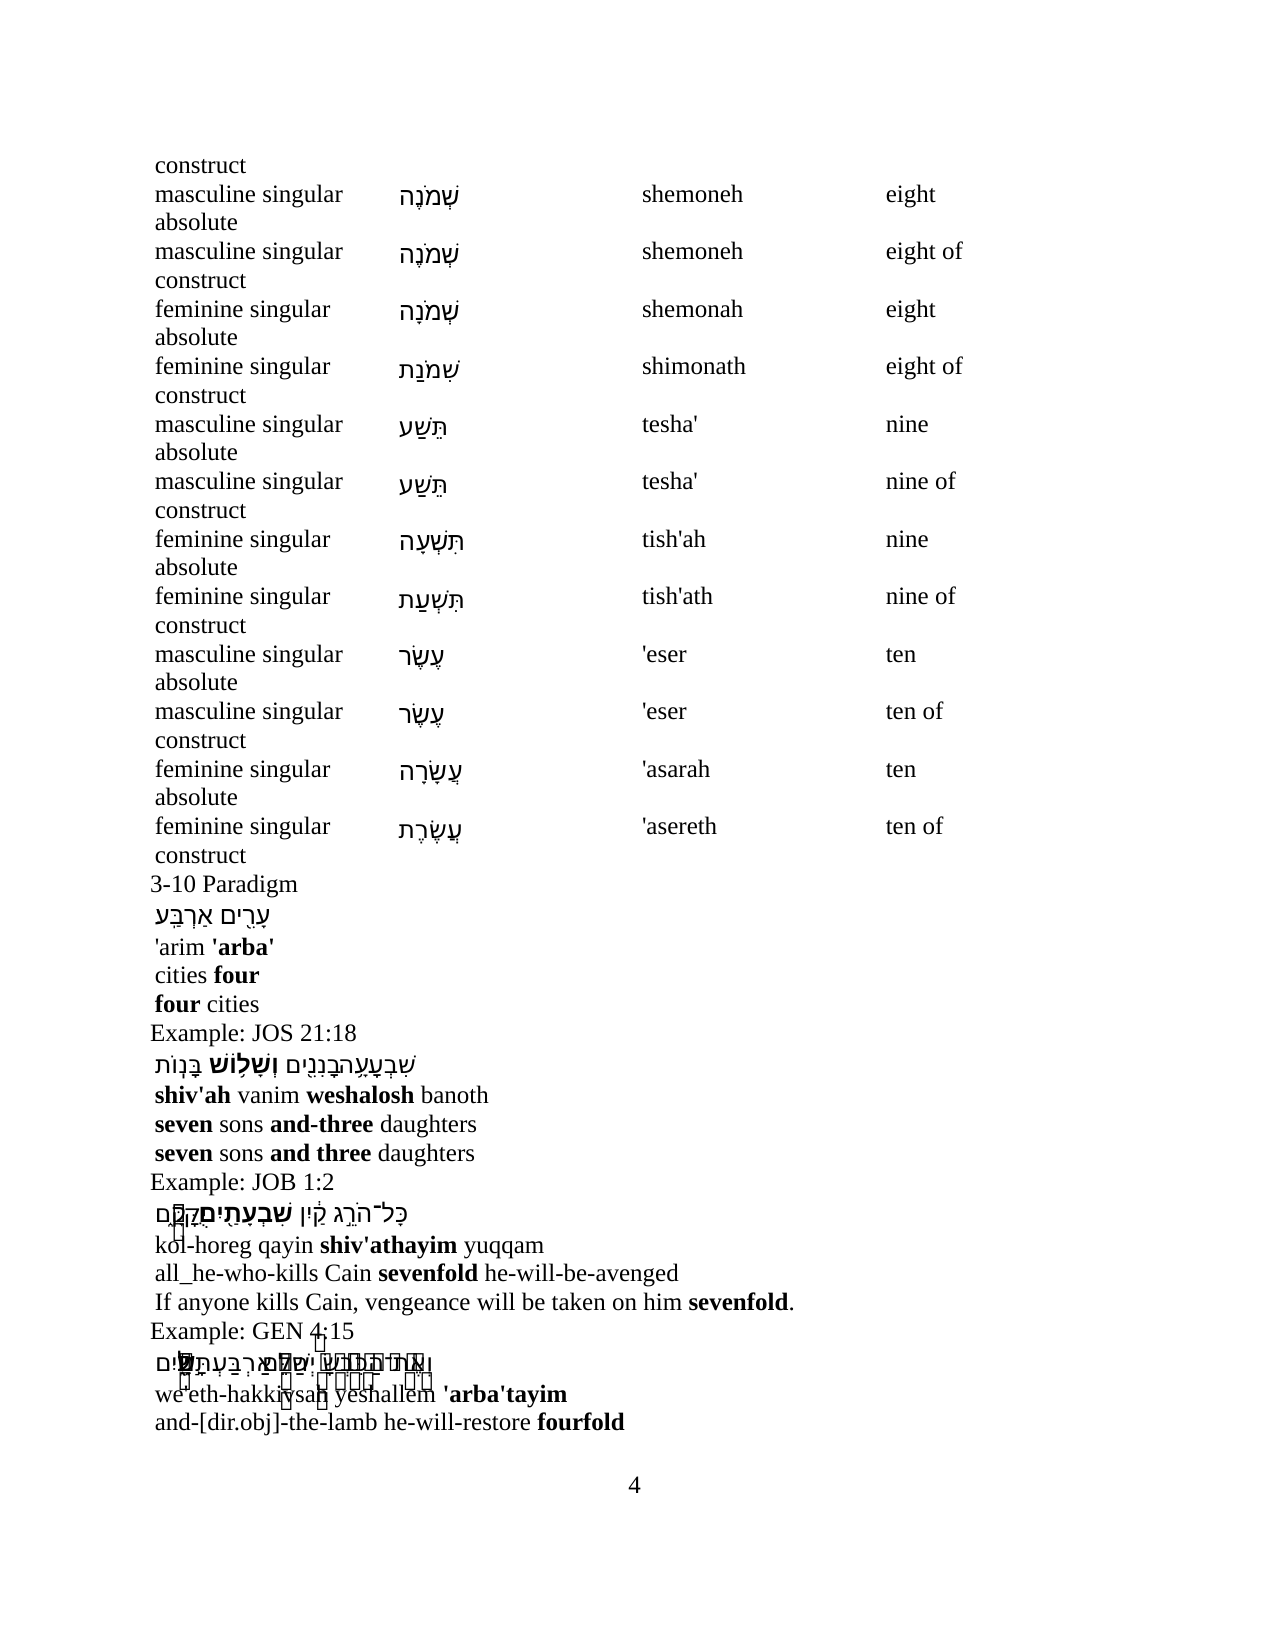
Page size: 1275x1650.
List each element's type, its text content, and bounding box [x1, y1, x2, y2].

table_cell feminine singular construct [150, 581, 394, 639]
table_cell [638, 150, 881, 179]
table_cell masculine singular construct [150, 696, 394, 754]
table_cell we'eth-hakkivsah yeshallem 'arba'tayim [150, 1379, 317, 1407]
table_cell seven sons and three daughters [150, 1138, 1125, 1167]
table_cell shemoneh [638, 179, 881, 236]
table_header שִׁבְעָ֥ה בָנִ֖ים וְשָׁל֥וֹשׁ בָּנֽוֹת [150, 1047, 1125, 1081]
text Example: GEN 4:15 [150, 1316, 1125, 1345]
table_header וְאֶת־הַכִּבְשָׂ֖ה יְשַׁלֵּ֣ם אַרְבַּעְתָּ֑יִם [150, 1345, 1125, 1379]
table_cell feminine singular construct [150, 811, 394, 869]
table_cell 'eser [638, 696, 881, 754]
text Example: JOS 21:18 [150, 1018, 1125, 1047]
table_cell masculine singular construct [150, 236, 394, 294]
table_cell kol-horeg qayin shiv'athayim yuqqam [150, 1230, 1125, 1258]
table_cell eight of [881, 236, 1125, 294]
table_cell we'eth-hakkivsah yeshallem 'arba'tayim [324, 1379, 1125, 1407]
table_cell 'eser [638, 639, 881, 696]
table_cell שְׁמֹנֶה [394, 236, 637, 294]
table_cell תִּשְׁעַת [394, 581, 637, 639]
table_cell feminine singular absolute [150, 524, 394, 581]
table_cell שִׁמֹנַת [394, 351, 637, 409]
table_cell [881, 150, 1125, 179]
table_cell ten of [881, 811, 1125, 869]
table_cell עֲשָׂרָה [394, 754, 637, 811]
table_cell feminine singular absolute [150, 754, 394, 811]
table_cell ten [881, 639, 1125, 696]
table_cell If anyone kills Cain, vengeance will be taken on him sevenfold. [150, 1287, 1125, 1316]
table_cell masculine singular construct [150, 466, 394, 524]
table_cell תִּשְׁעָה [394, 524, 637, 581]
table_cell 'asarah [638, 754, 881, 811]
table_cell cities four [150, 960, 1125, 989]
table_cell construct [150, 150, 394, 179]
table_cell שְׁמֹנֶה [394, 179, 637, 236]
table_cell feminine singular absolute [150, 294, 394, 351]
table_cell ten of [881, 696, 1125, 754]
table_cell eight [881, 294, 1125, 351]
table_cell tish'ath [638, 581, 881, 639]
text Example: JOB 1:2 [150, 1167, 1125, 1196]
table_cell masculine singular absolute [150, 179, 394, 236]
table_cell nine [881, 524, 1125, 581]
table_header עָרִ֖ים אַרְבַּֽע׃ [150, 898, 1125, 932]
table_cell עֶשֶׂר [394, 696, 637, 754]
table_cell eight of [881, 351, 1125, 409]
table_cell שְׁמֹנָה [394, 294, 637, 351]
table_cell [394, 150, 637, 179]
table_cell tesha' [638, 409, 881, 466]
table_cell תֵּשַׁע [394, 409, 637, 466]
table_cell תֵּשַׁע [394, 466, 637, 524]
table_cell tesha' [638, 466, 881, 524]
text 3-10 Paradigm [150, 869, 1125, 897]
table_cell four cities [150, 989, 1125, 1018]
table_cell shemonah [638, 294, 881, 351]
table_header כָּל־הֹרֵ֣ג קַ֔יִן שִׁבְעָתַ֖יִם יֻקָּ֑ם [150, 1196, 1125, 1230]
table_cell all_he-who-kills Cain sevenfold he-will-be-avenged [150, 1259, 1125, 1287]
table_cell feminine singular construct [150, 351, 394, 409]
table_cell עֶשֶׂר [394, 639, 637, 696]
table_cell shimonath [638, 351, 881, 409]
table_cell shemoneh [638, 236, 881, 294]
table_cell tish'ah [638, 524, 881, 581]
table_cell seven sons and-three daughters [150, 1109, 1125, 1138]
table_cell masculine singular absolute [150, 639, 394, 696]
table_cell nine of [881, 581, 1125, 639]
table_cell 'asereth [638, 811, 881, 869]
table_cell nine of [881, 466, 1125, 524]
table_cell nine [881, 409, 1125, 466]
table_cell עֲשֶׂרֶת [394, 811, 637, 869]
table_cell masculine singular absolute [150, 409, 394, 466]
table_cell eight [881, 179, 1125, 236]
table_cell shiv'ah vanim weshalosh banoth [150, 1081, 1125, 1109]
table_cell 'arim 'arba' [150, 932, 1125, 960]
table_cell and-[dir.obj]-the-lamb he-will-restore fourfold [150, 1408, 1125, 1436]
table_cell ten [881, 754, 1125, 811]
